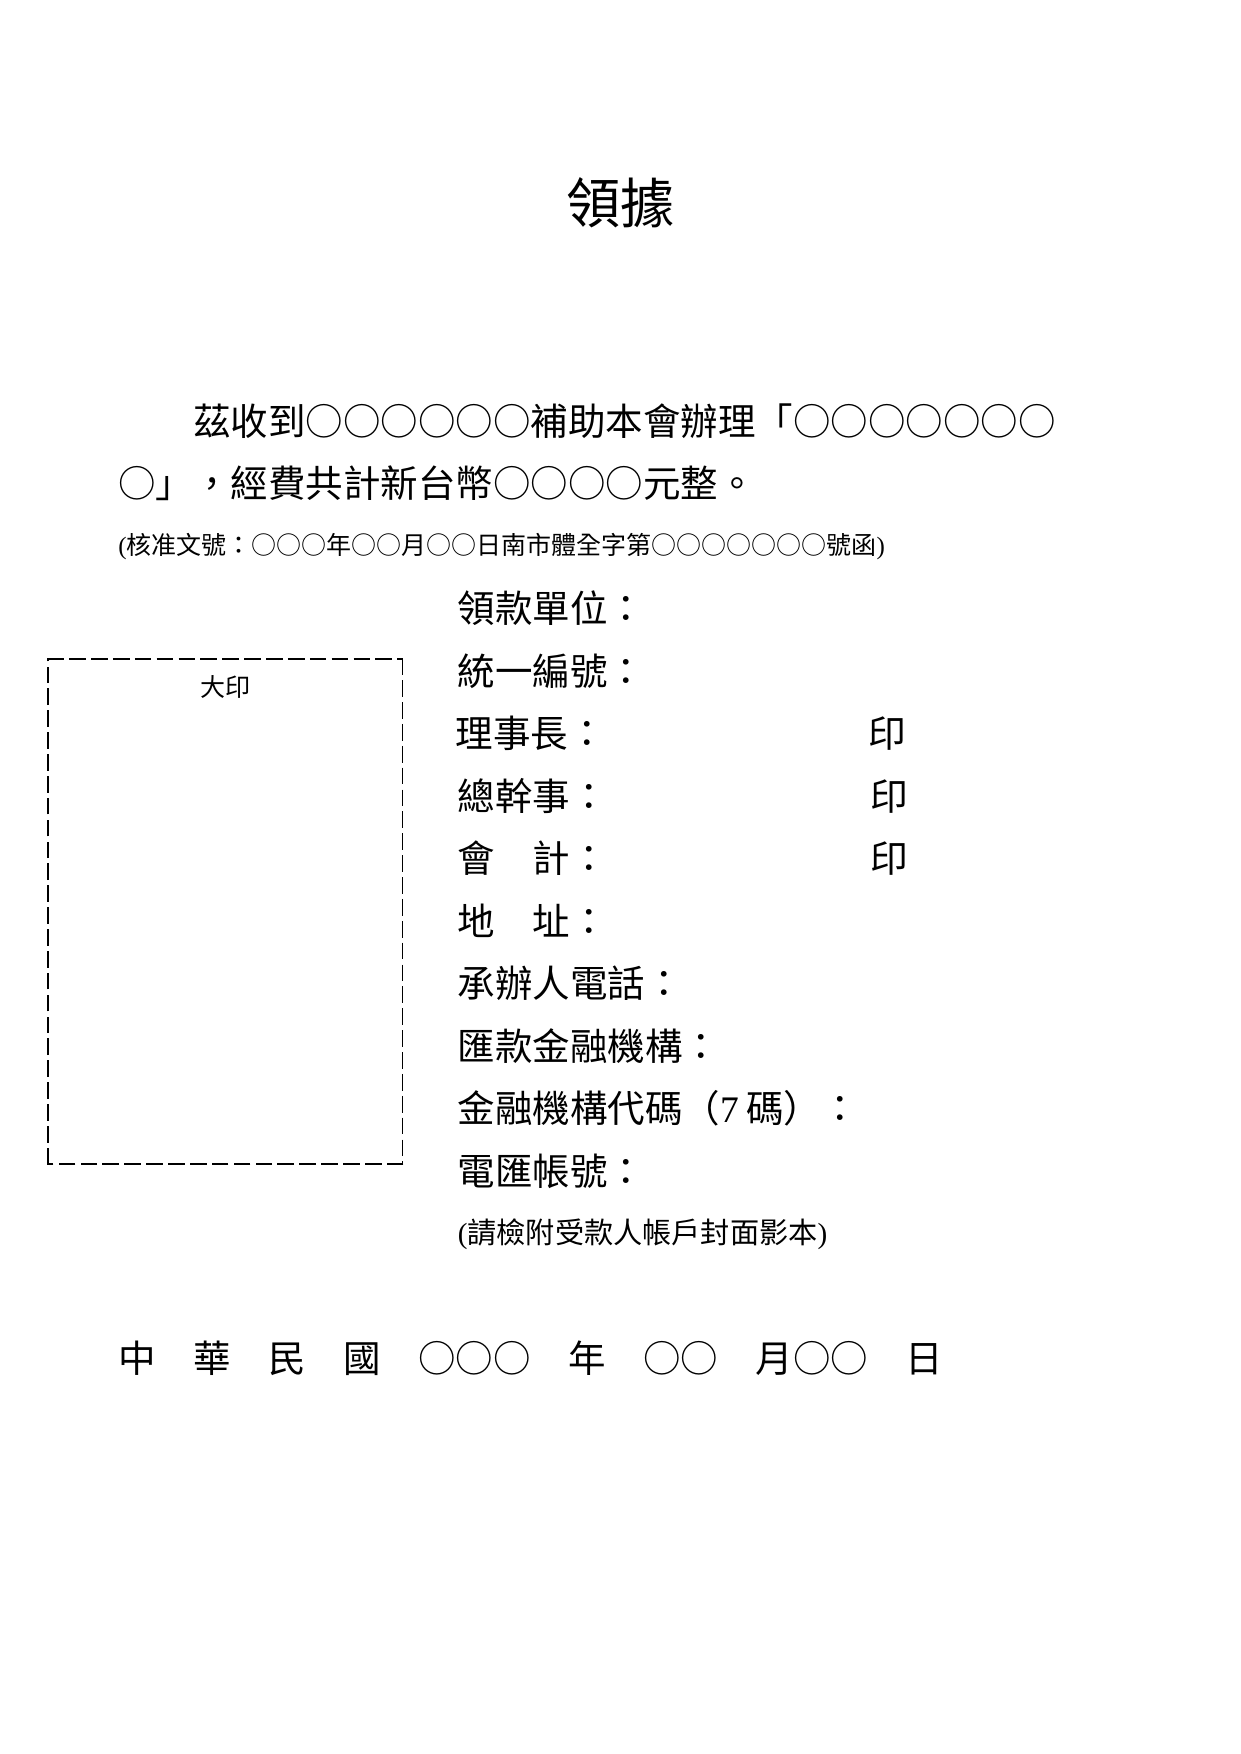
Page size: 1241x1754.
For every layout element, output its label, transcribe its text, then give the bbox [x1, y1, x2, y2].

text 電匯帳號： [118, 1127, 1122, 1189]
text 茲收到○○○○○○補助本會辦理「○○○○○○○○」，經費共計新台幣○○○○元整。 [118, 377, 1122, 502]
text 金融機構代碼（7碼）： [403, 1064, 1122, 1127]
text 領款單位： [118, 564, 1122, 627]
text 中 華 民 國 ○○○ 年 ○○ 月○○ 日 [118, 1314, 1122, 1377]
text 大印 [64, 667, 387, 703]
text (核准文號：○○○年○○月○○日南市體全字第○○○○○○○號函) [118, 502, 1122, 564]
text [47, 658, 403, 1164]
text 地 址： [403, 877, 1122, 939]
text 統一編號： [458, 627, 1122, 689]
text 領據 [118, 127, 1122, 252]
text 匯款金融機構： [403, 1002, 1122, 1064]
text 育理事長： 印 [403, 689, 1122, 752]
text 承辦人電話： [403, 939, 1122, 1002]
text 會 計： 印 [403, 814, 1122, 877]
text (請檢附受款人帳戶封面影本) [118, 1189, 1122, 1252]
text 總幹事： 印 [403, 752, 1122, 814]
